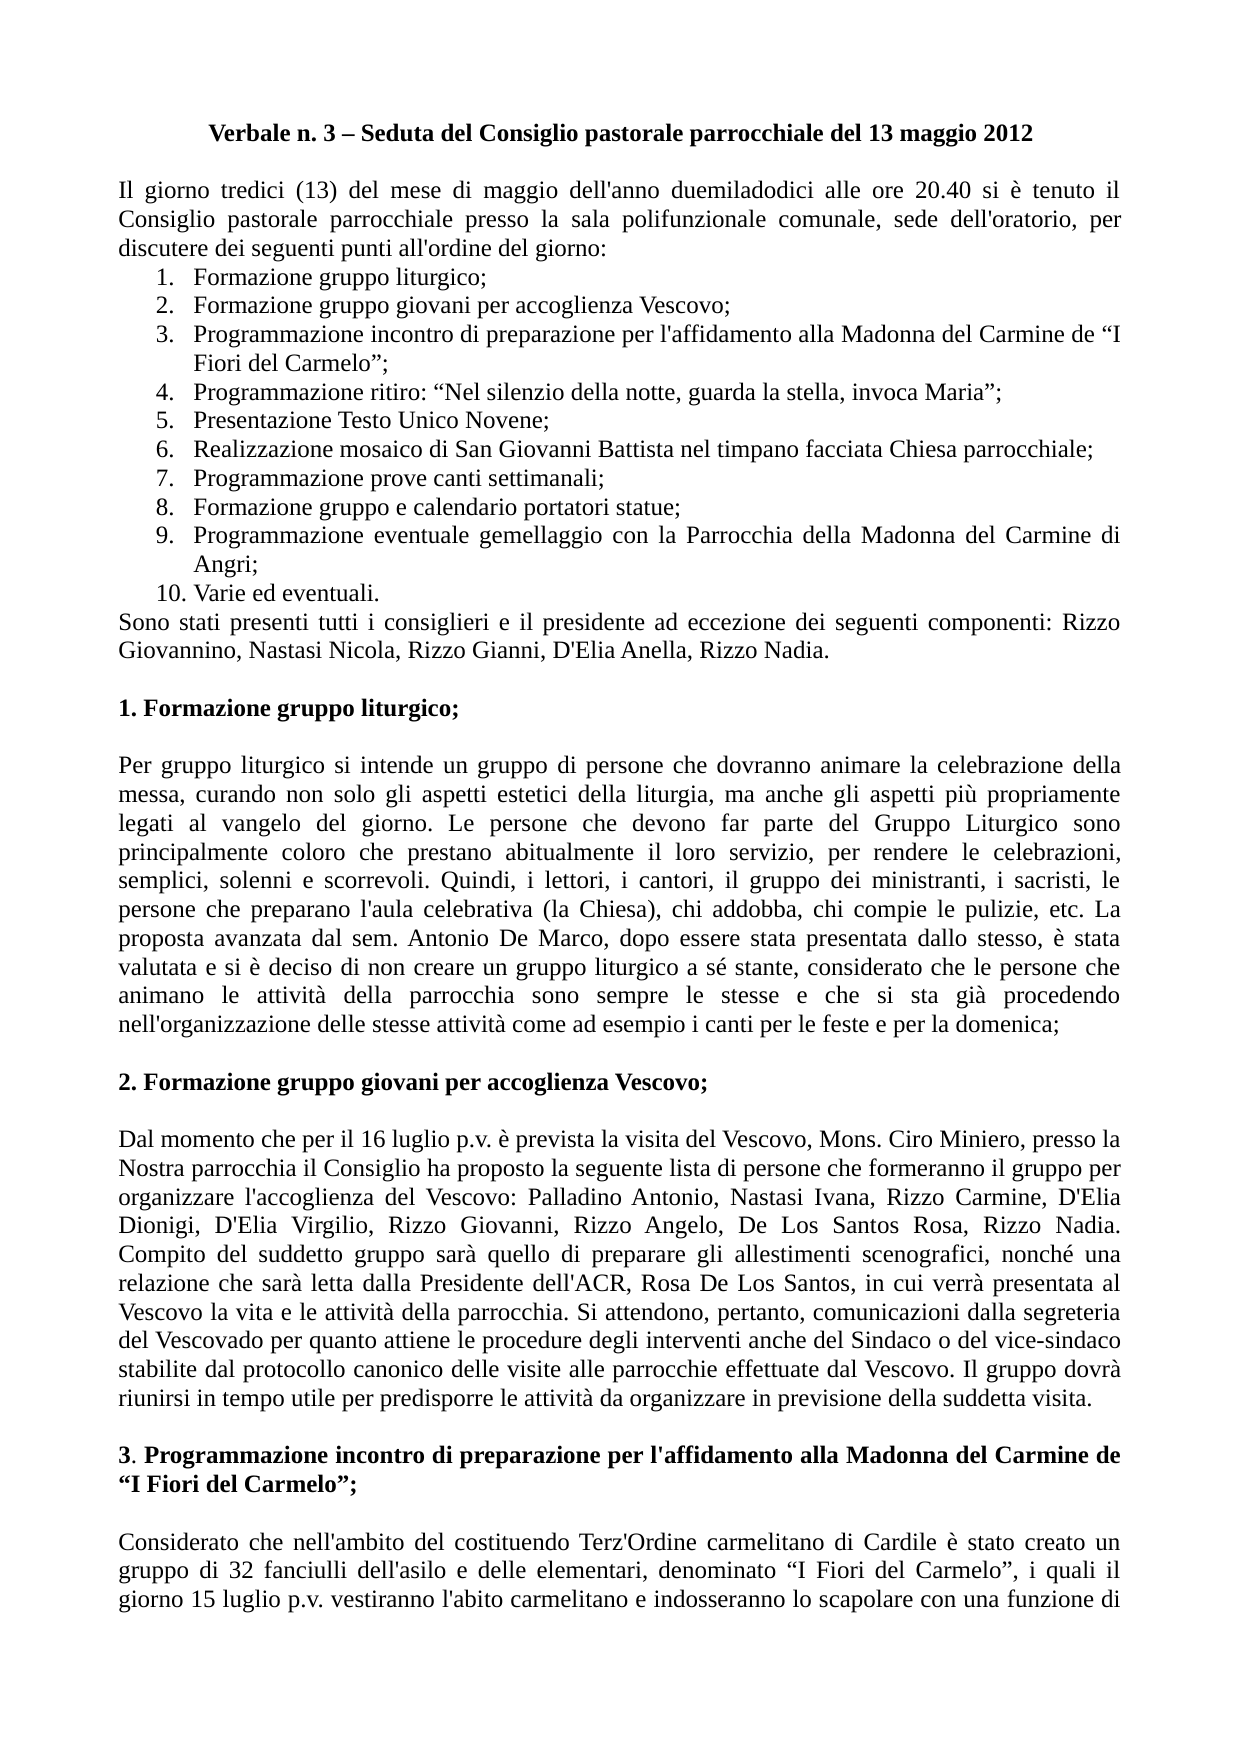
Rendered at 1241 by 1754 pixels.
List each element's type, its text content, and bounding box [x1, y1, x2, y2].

list Formazione gruppo giovani per accoglienza Vescovo; [156, 291, 1122, 319]
list Programmazione incontro di preparazione per l'affidamento alla Madonna del Carmine de “I Fiori del Carmelo”; [156, 319, 1122, 377]
list Formazione gruppo e calendario portatori statue; [156, 492, 1122, 521]
text 3. Programmazione incontro di preparazione per l'affidamento alla Madonna del Carmine de “I Fiori del Carmelo”; [118, 1441, 1122, 1498]
text 1. Formazione gruppo liturgico; [118, 693, 1122, 722]
list Realizzazione mosaico di San Giovanni Battista nel timpano facciata Chiesa parrocchiale; [156, 434, 1122, 463]
list Programmazione eventuale gemellaggio con la Parrocchia della Madonna del Carmine di Angri; [156, 521, 1122, 578]
text Per gruppo liturgico si intende un gruppo di persone che dovranno animare la celebrazione della messa, curando non solo gli aspetti estetici della liturgia, ma anche gli aspetti più propriamente legati al vangelo del giorno. Le persone che devono far parte del Gruppo Liturgico sono principalmente coloro che prestano abitualmente il loro servizio, per rendere le celebrazioni, semplici, solenni e scorrevoli. Quindi, i lettori, i cantori, il gruppo dei ministranti, i sacristi, le persone che preparano l'aula celebrativa (la Chiesa), chi addobba, chi compie le pulizie, etc. La proposta avanzata dal sem. Antonio De Marco, dopo essere stata presentata dallo stesso, è stata valutata e si è deciso di non creare un gruppo liturgico a sé stante, considerato che le persone che animano le attività della parrocchia sono sempre le stesse e che si sta già procedendo nell'organizzazione delle stesse attività come ad esempio i canti per le feste e per la domenica; [118, 751, 1122, 1038]
text Dal momento che per il 16 luglio p.v. è prevista la visita del Vescovo, Mons. Ciro Miniero, presso la Nostra parrocchia il Consiglio ha proposto la seguente lista di persone che formeranno il gruppo per organizzare l'accoglienza del Vescovo: Palladino Antonio, Nastasi Ivana, Rizzo Carmine, D'Elia Dionigi, D'Elia Virgilio, Rizzo Giovanni, Rizzo Angelo, De Los Santos Rosa, Rizzo Nadia. Compito del suddetto gruppo sarà quello di preparare gli allestimenti scenografici, nonché una relazione che sarà letta dalla Presidente dell'ACR, Rosa De Los Santos, in cui verrà presentata al Vescovo la vita e le attività della parrocchia. Si attendono, pertanto, comunicazioni dalla segreteria del Vescovado per quanto attiene le procedure degli interventi anche del Sindaco o del vice-sindaco stabilite dal protocollo canonico delle visite alle parrocchie effettuate dal Vescovo. Il gruppo dovrà riunirsi in tempo utile per predisporre le attività da organizzare in previsione della suddetta visita. [118, 1124, 1122, 1412]
text 2. Formazione gruppo giovani per accoglienza Vescovo; [118, 1067, 1122, 1096]
text Considerato che nell'ambito del costituendo Terz'Ordine carmelitano di Cardile è stato creato un gruppo di 32 fanciulli dell'asilo e delle elementari, denominato “I Fiori del Carmelo”, i quali il giorno 15 luglio p.v. vestiranno l'abito carmelitano e indosseranno lo scapolare con una funzione di [118, 1527, 1122, 1613]
list Varie ed eventuali. [156, 578, 1122, 607]
list Programmazione ritiro: “Nel silenzio della notte, guarda la stella, invoca Maria”; [156, 377, 1122, 406]
text Il giorno tredici (13) del mese di maggio dell'anno duemiladodici alle ore 20.40 si è tenuto il Consiglio pastorale parrocchiale presso la sala polifunzionale comunale, sede dell'oratorio, per discutere dei seguenti punti all'ordine del giorno: [118, 176, 1122, 262]
list Presentazione Testo Unico Novene; [156, 406, 1122, 434]
text Verbale n. 3 – Seduta del Consiglio pastorale parrocchiale del 13 maggio 2012 [120, 118, 1122, 147]
text Sono stati presenti tutti i consiglieri e il presidente ad eccezione dei seguenti componenti: Rizzo Giovannino, Nastasi Nicola, Rizzo Gianni, D'Elia Anella, Rizzo Nadia. [118, 607, 1122, 664]
list Programmazione prove canti settimanali; [156, 463, 1122, 492]
list Formazione gruppo liturgico; [156, 262, 1122, 291]
